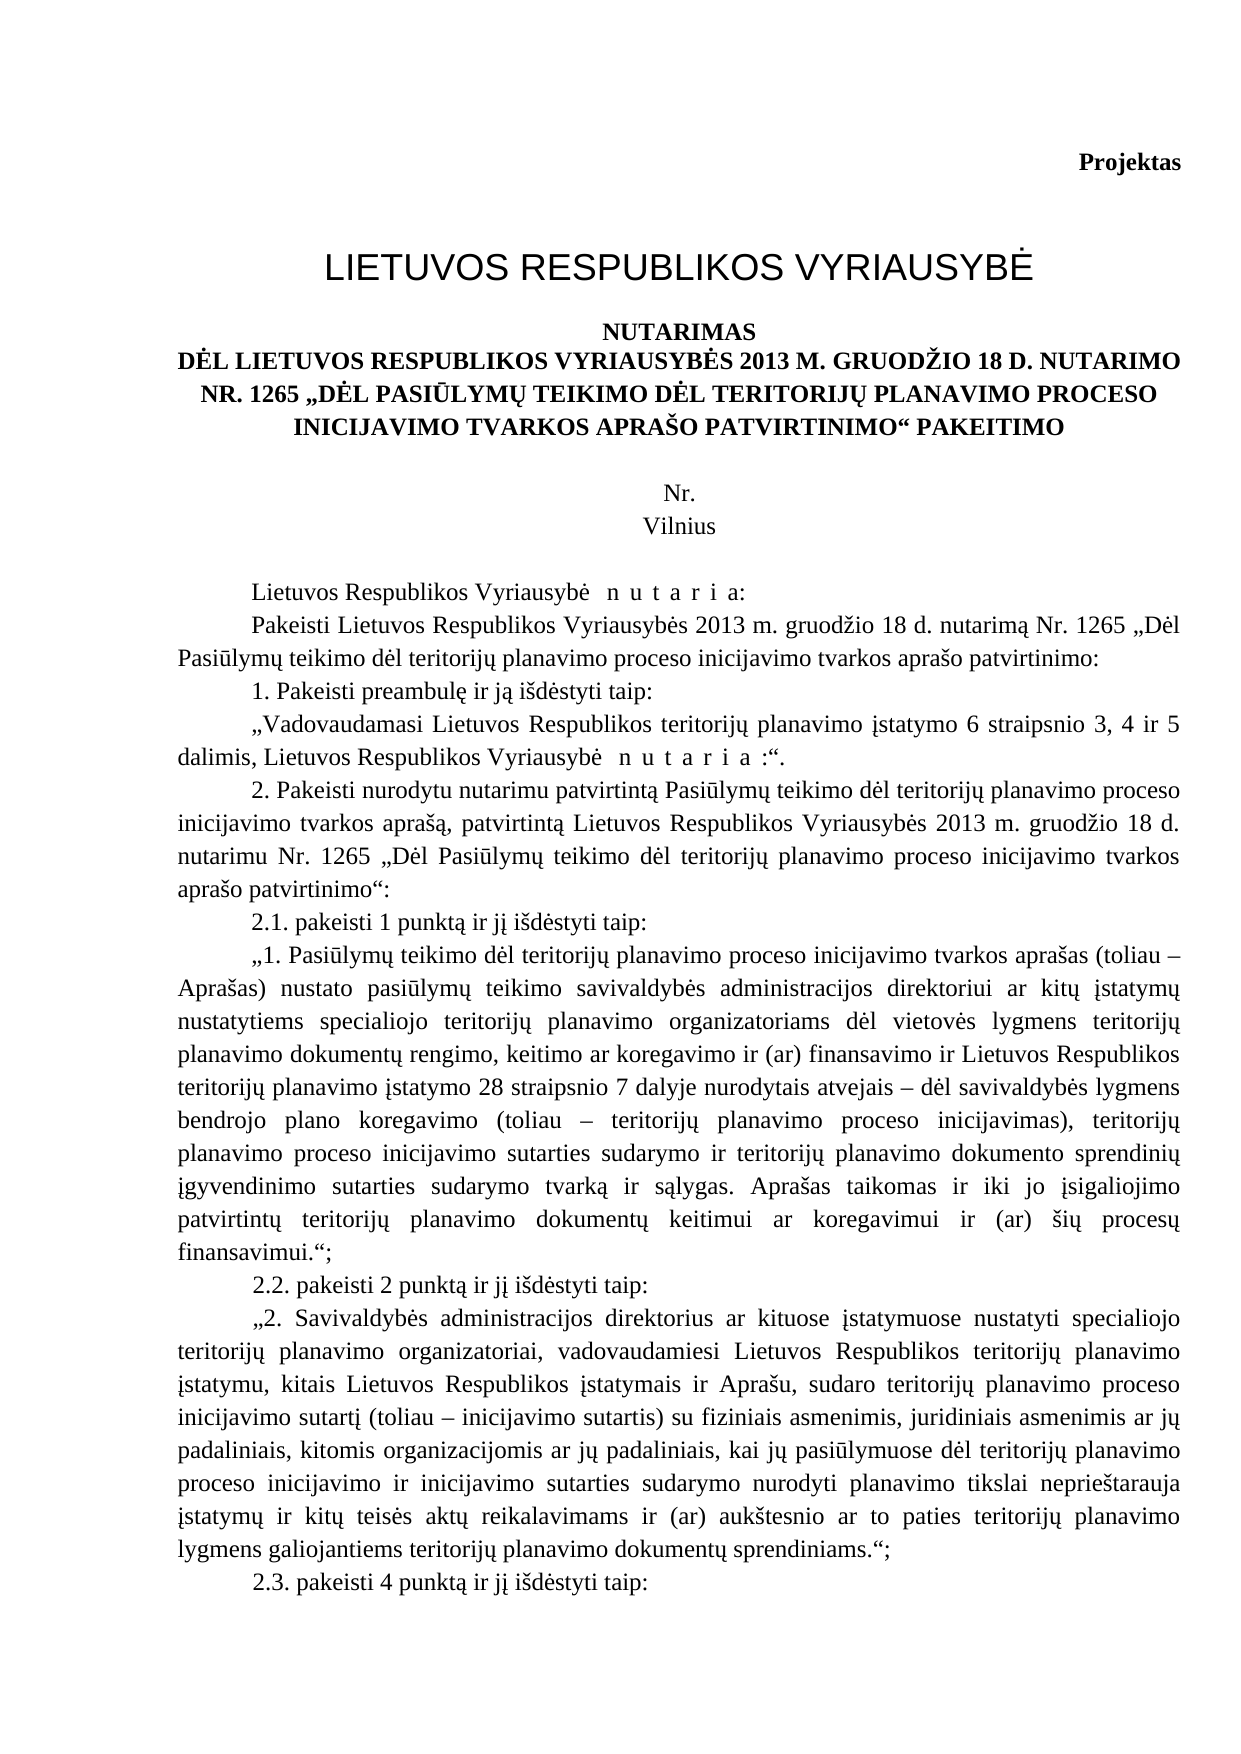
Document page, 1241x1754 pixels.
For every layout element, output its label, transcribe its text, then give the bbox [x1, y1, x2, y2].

text nutarimas [177, 317, 1181, 346]
text Lietuvos Respublikos Vyriausybė nutaria: [177, 577, 1181, 606]
text Nr. [177, 478, 1181, 507]
text Projektas [177, 147, 1181, 176]
text Pakeisti Lietuvos Respublikos Vyriausybės 2013 m. gruodžio 18 d. nutarimą Nr. 1265 „Dėl Pasiūlymų teikimo dėl teritorijų planavimo proceso inicijavimo tvarkos aprašo patvirtinimo: [177, 610, 1181, 672]
text 2.1. pakeisti 1 punktą ir jį išdėstyti taip: [177, 907, 1181, 936]
text „2. Savivaldybės administracijos direktorius ar kituose įstatymuose nustatyti specialiojo teritorijų planavimo organizatoriai, vadovaudamiesi Lietuvos Respublikos teritorijų planavimo įstatymu, kitais Lietuvos Respublikos įstatymais ir Aprašu, sudaro teritorijų planavimo proceso inicijavimo sutartį (toliau – inicijavimo sutartis) su fiziniais asmenimis, juridiniais asmenimis ar jų padaliniais, kitomis organizacijomis ar jų padaliniais, kai jų pasiūlymuose dėl teritorijų planavimo proceso inicijavimo ir inicijavimo sutarties sudarymo nurodyti planavimo tikslai neprieštarauja įstatymų ir kitų teisės aktų reikalavimams ir (ar) aukštesnio ar to paties teritorijų planavimo lygmens galiojantiems teritorijų planavimo dokumentų sprendiniams.“; [177, 1303, 1181, 1563]
text DĖL LIETUVOS RESPUBLIKOS VYRIAUSYBĖS 2013 m. GRUODŽIO 18 D. NUTARIMO NR. 1265 „Dėl PASIŪLYMŲ TEIKIMO DĖL TERITORIJŲ PLANAVIMO PROCESO INICIJAVIMO TVARKOS APRAŠO PATVIRTINIMO“ PAKEITIMO [177, 346, 1181, 441]
text Lietuvos Respublikos Vyriausybė [177, 245, 1181, 288]
text Vilnius [177, 511, 1181, 539]
text 2.3. pakeisti 4 punktą ir jį išdėstyti taip: [177, 1567, 1181, 1596]
text „1. Pasiūlymų teikimo dėl teritorijų planavimo proceso inicijavimo tvarkos aprašas (toliau – Aprašas) nustato pasiūlymų teikimo savivaldybės administracijos direktoriui ar kitų įstatymų nustatytiems specialiojo teritorijų planavimo organizatoriams dėl vietovės lygmens teritorijų planavimo dokumentų rengimo, keitimo ar koregavimo ir (ar) finansavimo ir Lietuvos Respublikos teritorijų planavimo įstatymo 28 straipsnio 7 dalyje nurodytais atvejais – dėl savivaldybės lygmens bendrojo plano koregavimo (toliau – teritorijų planavimo proceso inicijavimas), teritorijų planavimo proceso inicijavimo sutarties sudarymo ir teritorijų planavimo dokumento sprendinių įgyvendinimo sutarties sudarymo tvarką ir sąlygas. Aprašas taikomas ir iki jo įsigaliojimo patvirtintų teritorijų planavimo dokumentų keitimui ar koregavimui ir (ar) šių procesų finansavimui.“; [177, 940, 1181, 1266]
text 2. Pakeisti nurodytu nutarimu patvirtintą Pasiūlymų teikimo dėl teritorijų planavimo proceso inicijavimo tvarkos aprašą, patvirtintą Lietuvos Respublikos Vyriausybės 2013 m. gruodžio 18 d. nutarimu Nr. 1265 „Dėl Pasiūlymų teikimo dėl teritorijų planavimo proceso inicijavimo tvarkos aprašo patvirtinimo“: [177, 775, 1181, 903]
text „Vadovaudamasi Lietuvos Respublikos teritorijų planavimo įstatymo 6 straipsnio 3, 4 ir 5 dalimis, Lietuvos Respublikos Vyriausybė nutaria:“. [177, 709, 1181, 771]
text 2.2. pakeisti 2 punktą ir jį išdėstyti taip: [177, 1270, 1181, 1299]
text 1. Pakeisti preambulę ir ją išdėstyti taip: [177, 676, 1181, 705]
